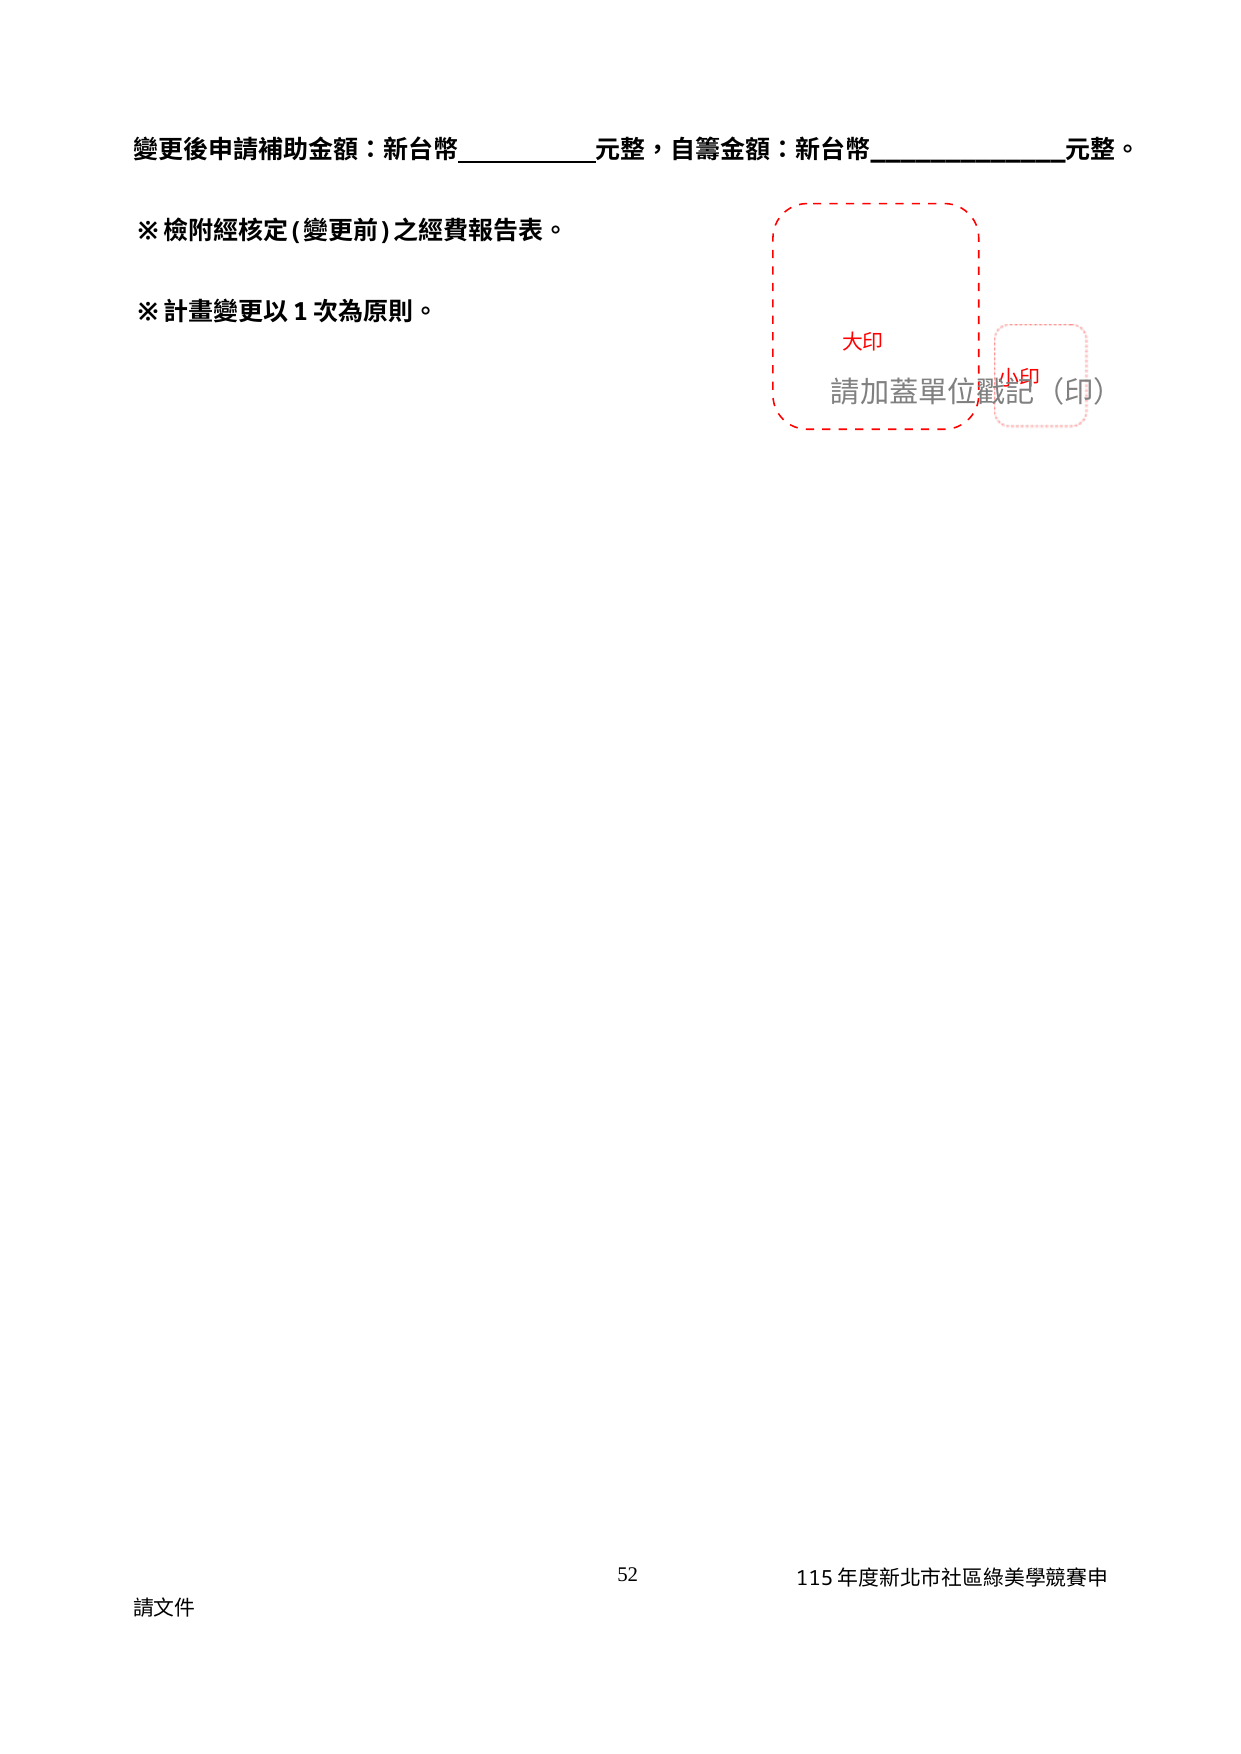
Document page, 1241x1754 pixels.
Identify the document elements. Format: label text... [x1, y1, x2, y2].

text ※檢附經核定(變更前)之經費報告表。 [133, 187, 1122, 249]
text 變更後申請補助金額：新台幣 元整，自籌金額：新台幣_____________元整。 [133, 106, 1122, 169]
text 請加蓋單位戳記（印） [995, 348, 1122, 411]
text 請加蓋單位戳記（印） [133, 348, 994, 411]
text ※計畫變更以1次為原則。 [133, 267, 1122, 330]
